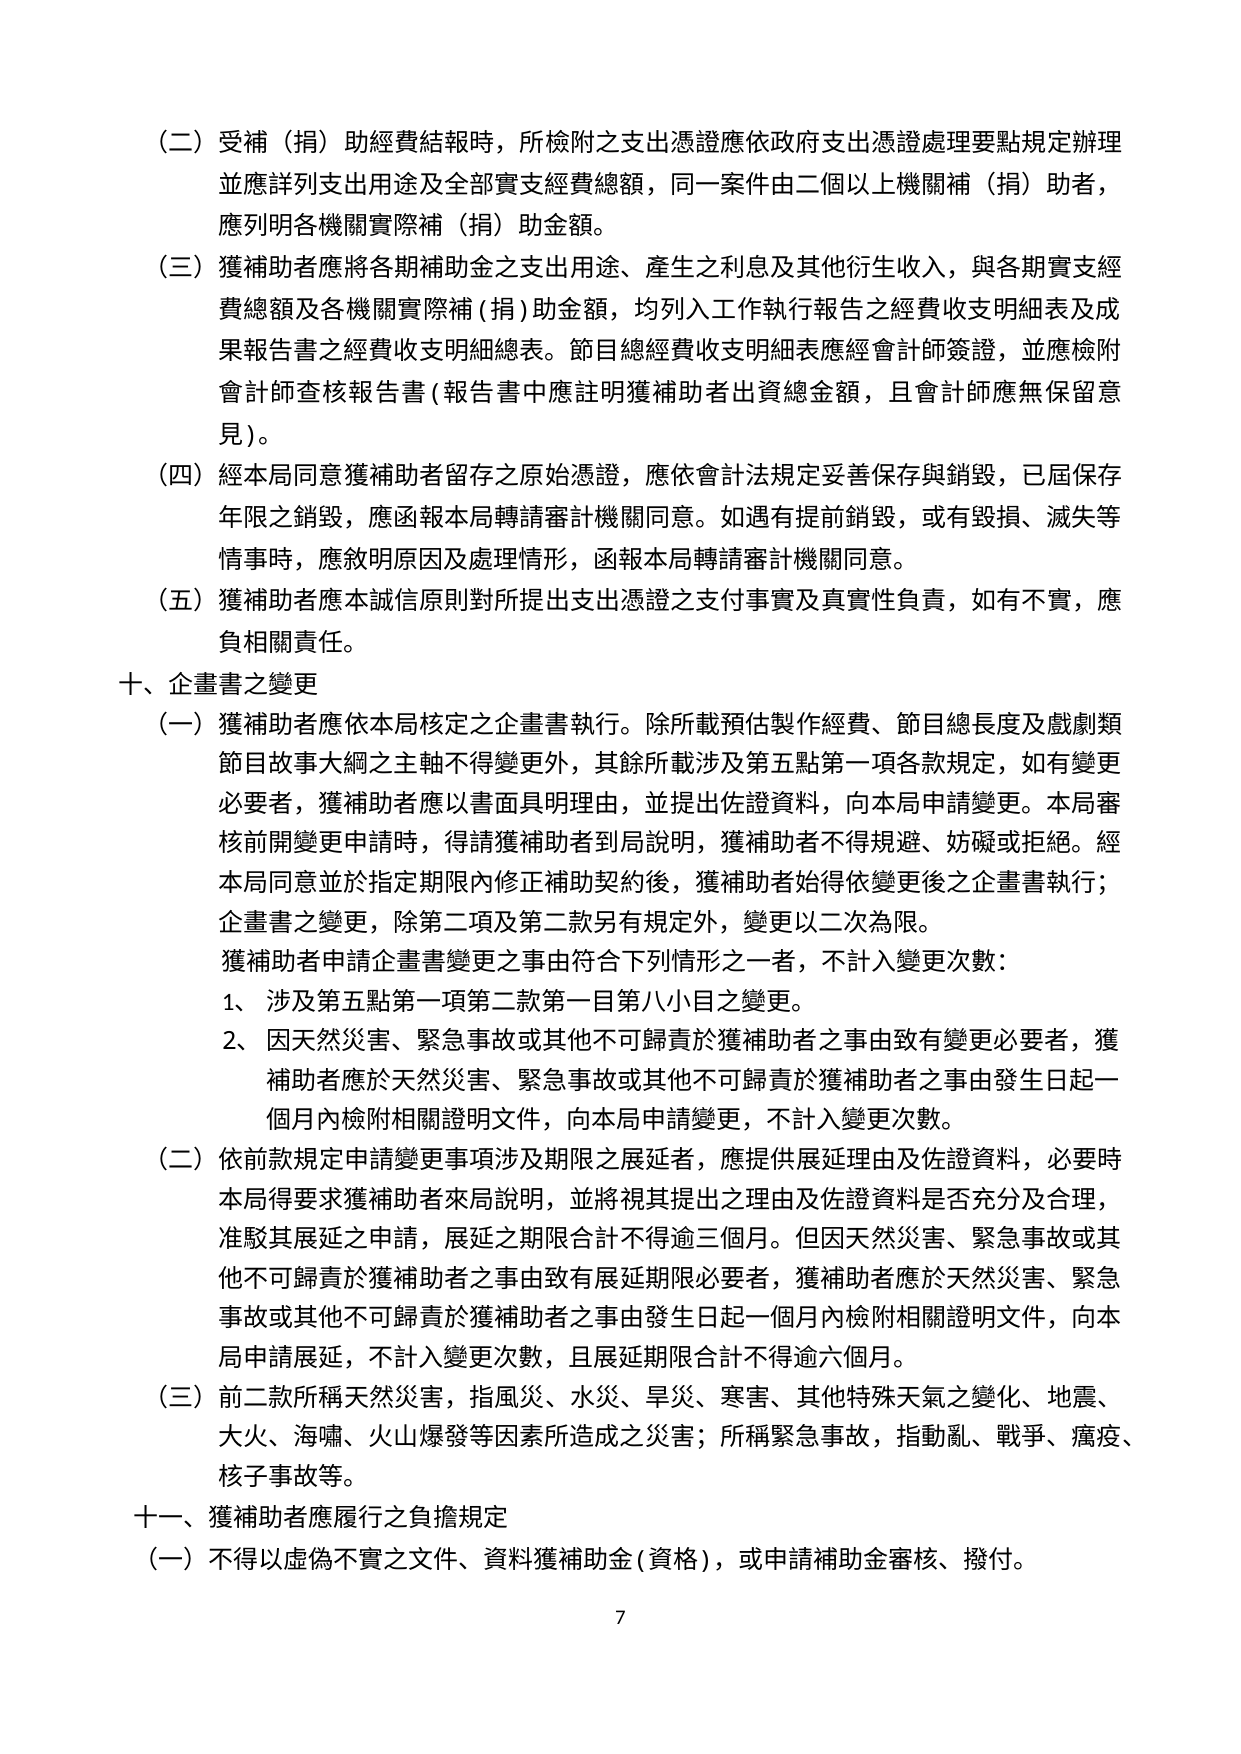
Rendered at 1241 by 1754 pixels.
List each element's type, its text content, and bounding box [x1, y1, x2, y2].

text （三）前二款所稱天然災害，指風災、水災、旱災、寒害、其他特殊天氣之變化、地震、大火、海嘯、火山爆發等因素所造成之災害；所稱緊急事故，指動亂、戰爭、癘疫、核子事故等。 [143, 1374, 1122, 1493]
text （三）獲補助者應將各期補助金之支出用途、產生之利息及其他衍生收入，與各期實支經費總額及各機關實際補(捐)助金額，均列入工作執行報告之經費收支明細表及成果報告書之經費收支明細總表。節目總經費收支明細表應經會計師簽證，並應檢附會計師查核報告書(報告書中應註明獲補助者出資總金額，且會計師應無保留意見)。 [143, 243, 1122, 451]
list 因天然災害、緊急事故或其他不可歸責於獲補助者之事由致有變更必要者，獲補助者應於天然災害、緊急事故或其他不可歸責於獲補助者之事由發生日起一個月內檢附相關證明文件，向本局申請變更，不計入變更次數。 [222, 1018, 1122, 1137]
text （二）依前款規定申請變更事項涉及期限之展延者，應提供展延理由及佐證資料，必要時本局得要求獲補助者來局說明，並將視其提出之理由及佐證資料是否充分及合理，准駁其展延之申請，展延之期限合計不得逾三個月。但因天然災害、緊急事故或其他不可歸責於獲補助者之事由致有展延期限必要者，獲補助者應於天然災害、緊急事故或其他不可歸責於獲補助者之事由發生日起一個月內檢附相關證明文件，向本局申請展延，不計入變更次數，且展延期限合計不得逾六個月。 [143, 1137, 1122, 1374]
text （四）經本局同意獲補助者留存之原始憑證，應依會計法規定妥善保存與銷毀，已屆保存年限之銷毀，應函報本局轉請審計機關同意。如遇有提前銷毀，或有毀損、滅失等情事時，應敘明原因及處理情形，函報本局轉請審計機關同意。 [143, 451, 1122, 576]
text 十、企畫書之變更 [118, 660, 1122, 701]
text （五）獲補助者應本誠信原則對所提出支出憑證之支付事實及真實性負責，如有不實，應負相關責任。 [143, 576, 1122, 660]
text 獲補助者申請企畫書變更之事由符合下列情形之一者，不計入變更次數： [218, 939, 1122, 978]
text （二）受補（捐）助經費結報時，所檢附之支出憑證應依政府支出憑證處理要點規定辦理，並應詳列支出用途及全部實支經費總額，同一案件由二個以上機關補（捐）助者，應列明各機關實際補（捐）助金額。 [143, 118, 1122, 243]
text 十一、獲補助者應履行之負擔規定 [133, 1493, 1122, 1535]
list 涉及第五點第一項第二款第一目第八小目之變更。 [222, 978, 1122, 1018]
text （一）不得以虛偽不實之文件、資料獲補助金(資格)，或申請補助金審核、撥付。 [133, 1535, 1122, 1576]
text （一）獲補助者應依本局核定之企畫書執行。除所載預估製作經費、節目總長度及戲劇類節目故事大綱之主軸不得變更外，其餘所載涉及第五點第一項各款規定，如有變更必要者，獲補助者應以書面具明理由，並提出佐證資料，向本局申請變更。本局審核前開變更申請時，得請獲補助者到局說明，獲補助者不得規避、妨礙或拒絕。經本局同意並於指定期限內修正補助契約後，獲補助者始得依變更後之企畫書執行；企畫書之變更，除第二項及第二款另有規定外，變更以二次為限。 [143, 701, 1122, 939]
